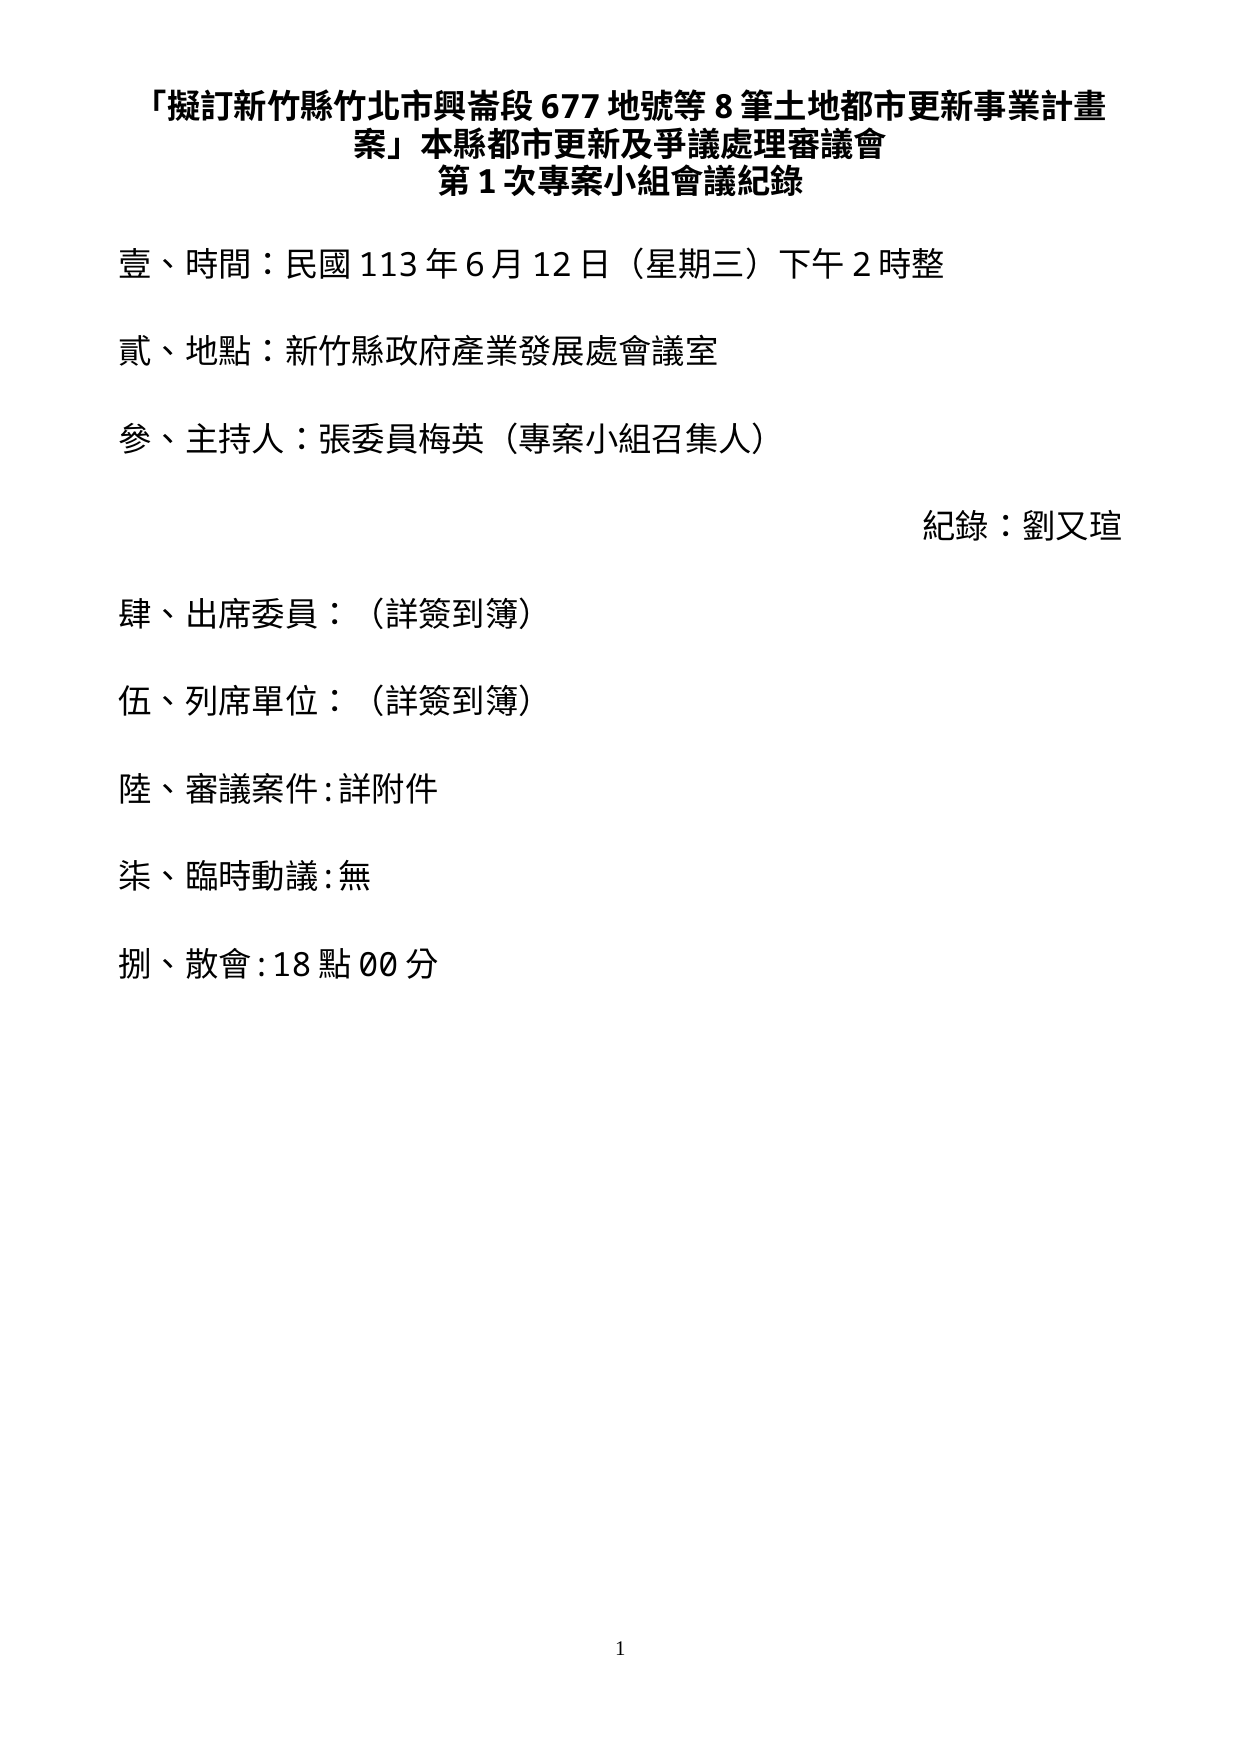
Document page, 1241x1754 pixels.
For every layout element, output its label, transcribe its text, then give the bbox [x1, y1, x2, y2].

text 肆、出席委員：（詳簽到簿） [118, 576, 1122, 639]
text 貳、地點：新竹縣政府產業發展處會議室 [118, 314, 1122, 376]
text 捌、散會:18點00分 [118, 926, 1122, 989]
text 伍、列席單位：（詳簽到簿） [118, 664, 1122, 726]
text 參、主持人：張委員梅英（專案小組召集人） [118, 401, 1122, 464]
text 第1次專案小組會議紀錄 [118, 164, 1122, 201]
text 柒、臨時動議:無 [118, 839, 1122, 901]
text 壹、時間：民國113年6月12日（星期三）下午2時整 [118, 226, 1122, 289]
text 紀錄：劉又瑄 [118, 489, 1122, 551]
text 「擬訂新竹縣竹北市興崙段677地號等8筆土地都市更新事業計畫案」本縣都市更新及爭議處理審議會 [118, 89, 1122, 164]
text 陸、審議案件:詳附件 [118, 751, 1122, 814]
